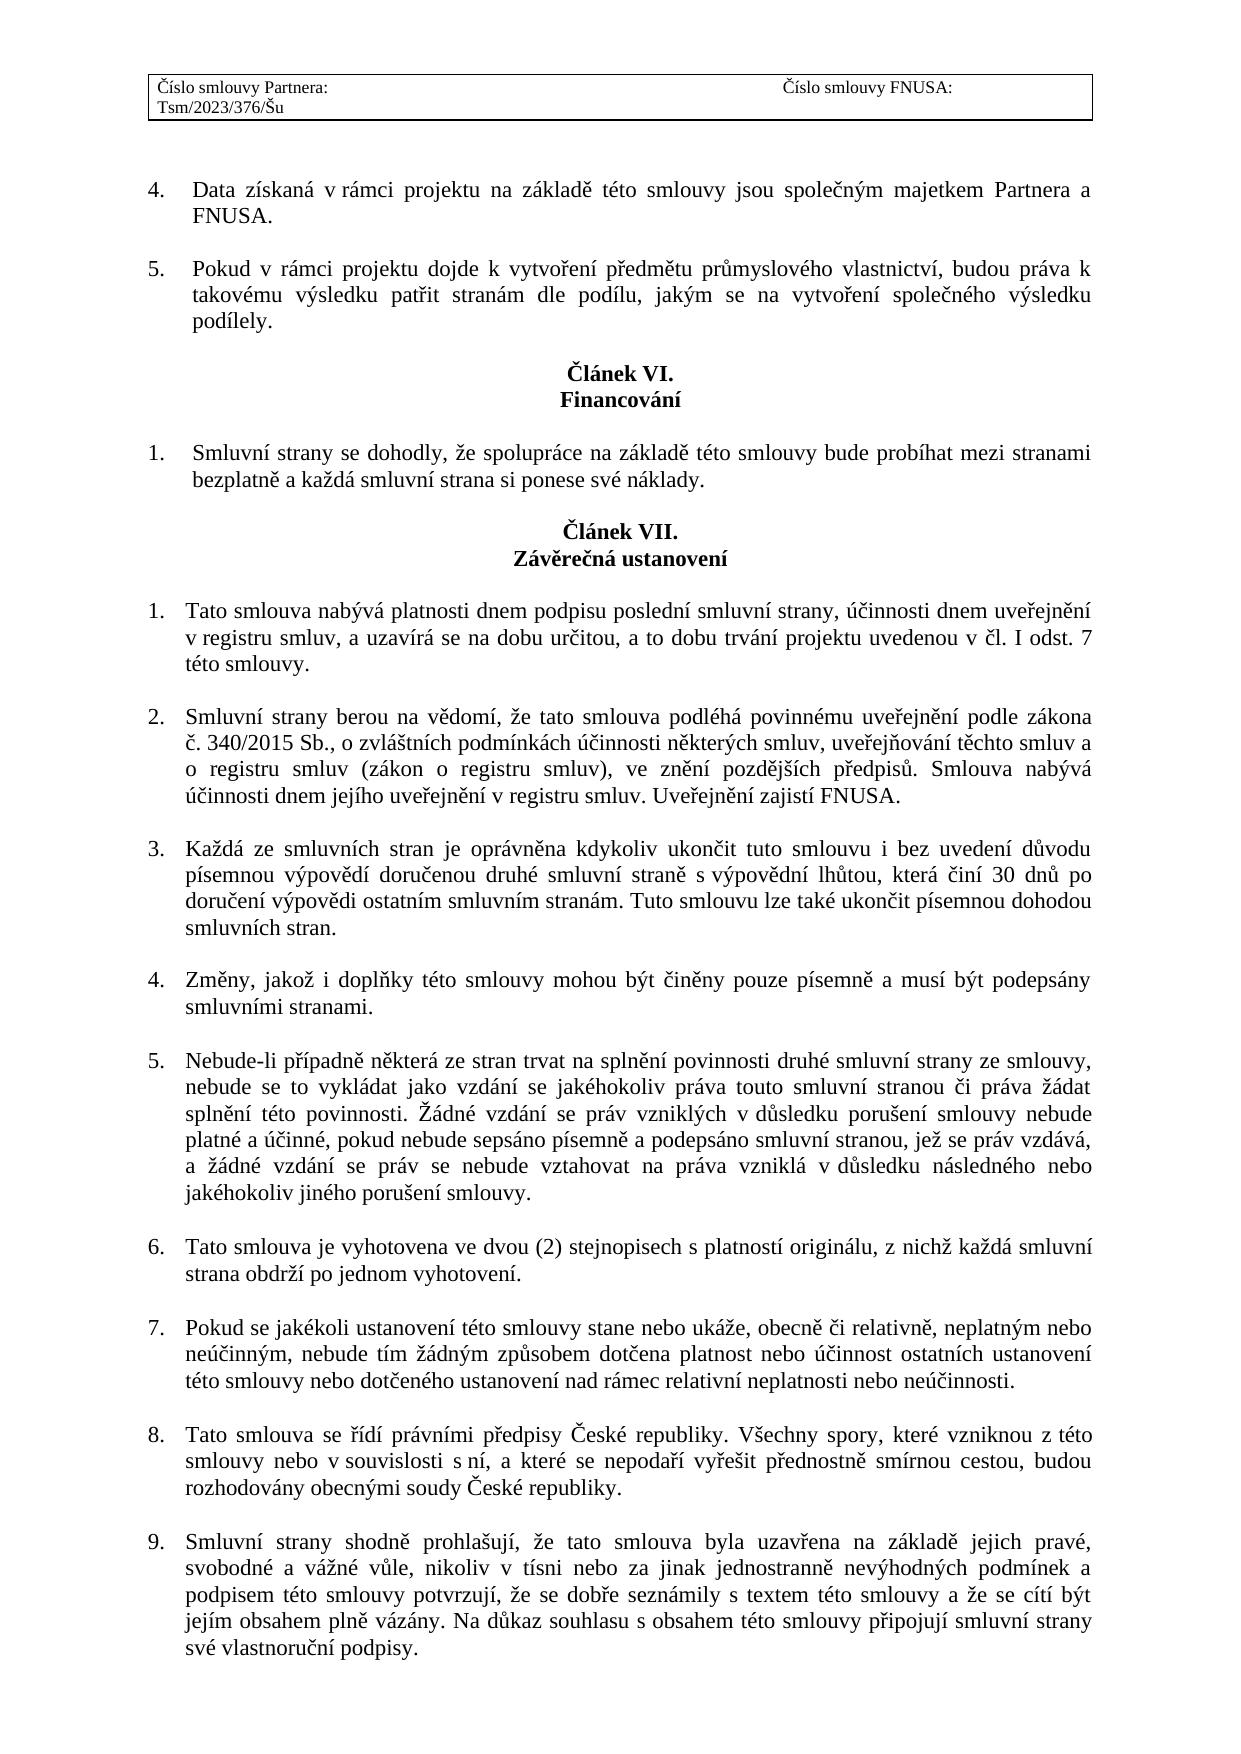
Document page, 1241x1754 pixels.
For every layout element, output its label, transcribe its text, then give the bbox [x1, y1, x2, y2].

list Data získaná v rámci projektu na základě této smlouvy jsou společným majetkem Partnera a FNUSA. [148, 176, 1093, 228]
list Nebude-li případně některá ze stran trvat na splnění povinnosti druhé smluvní strany ze smlouvy, nebude se to vykládat jako vzdání se jakéhokoliv práva touto smluvní stranou či práva žádat splnění této povinnosti. Žádné vzdání se práv vzniklých v důsledku porušení smlouvy nebude platné a účinné, pokud nebude sepsáno písemně a podepsáno smluvní stranou, jež se práv vzdává, a žádné vzdání se práv se nebude vztahovat na práva vzniklá v důsledku následného nebo jakéhokoliv jiného porušení smlouvy. [148, 1047, 1093, 1205]
list Každá ze smluvních stran je oprávněna kdykoliv ukončit tuto smlouvu i bez uvedení důvodu písemnou výpovědí doručenou druhé smluvní straně s výpovědní lhůtou, která činí 30 dnů po doručení výpovědi ostatním smluvním stranám. Tuto smlouvu lze také ukončit písemnou dohodou smluvních stran. [148, 834, 1093, 940]
list Smluvní strany berou na vědomí, že tato smlouva podléhá povinnému uveřejnění podle zákona č. 340/2015 Sb., o zvláštních podmínkách účinnosti některých smluv, uveřejňování těchto smluv a o registru smluv (zákon o registru smluv), ve znění pozdějších předpisů. Smlouva nabývá účinnosti dnem jejího uveřejnění v registru smluv. Uveřejnění zajistí FNUSA. [148, 703, 1093, 808]
list Smluvní strany shodně prohlašují, že tato smlouva byla uzavřena na základě jejich pravé, svobodné a vážné vůle, nikoliv v tísni nebo za jinak jednostranně nevýhodných podmínek a podpisem této smlouvy potvrzují, že se dobře seznámily s textem této smlouvy a že se cítí být jejím obsahem plně vázány. Na důkaz souhlasu s obsahem této smlouvy připojují smluvní strany své vlastnoruční podpisy. [148, 1528, 1093, 1660]
text Závěrečná ustanovení [148, 545, 1093, 571]
list Tato smlouva se řídí právními předpisy České republiky. Všechny spory, které vzniknou z této smlouvy nebo v souvislosti s ní, a které se nepodaří vyřešit přednostně smírnou cestou, budou rozhodovány obecnými soudy České republiky. [148, 1421, 1093, 1500]
list Změny, jakož i doplňky této smlouvy mohou být činěny pouze písemně a musí být podepsány smluvními stranami. [148, 966, 1093, 1019]
text Financování [148, 387, 1093, 413]
subtitle Článek VII. [148, 518, 1093, 545]
list Pokud se jakékoli ustanovení této smlouvy stane nebo ukáže, obecně či relativně, neplatným nebo neúčinným, nebude tím žádným způsobem dotčena platnost nebo účinnost ostatních ustanovení této smlouvy nebo dotčeného ustanovení nad rámec relativní neplatnosti nebo neúčinnosti. [148, 1314, 1093, 1393]
list Tato smlouva je vyhotovena ve dvou (2) stejnopisech s platností originálu, z nichž každá smluvní strana obdrží po jednom vyhotovení. [148, 1233, 1093, 1286]
list Pokud v rámci projektu dojde k vytvoření předmětu průmyslového vlastnictví, budou práva k takovému výsledku patřit stranám dle podílu, jakým se na vytvoření společného výsledku podílely. [148, 255, 1093, 334]
list Smluvní strany se dohodly, že spolupráce na základě této smlouvy bude probíhat mezi stranami bezplatně a každá smluvní strana si ponese své náklady. [148, 439, 1093, 492]
subtitle Článek VI. [148, 360, 1093, 387]
list Tato smlouva nabývá platnosti dnem podpisu poslední smluvní strany, účinnosti dnem uveřejnění v registru smluv, a uzavírá se na dobu určitou, a to dobu trvání projektu uvedenou v čl. I odst. 7 této smlouvy. [148, 597, 1093, 676]
